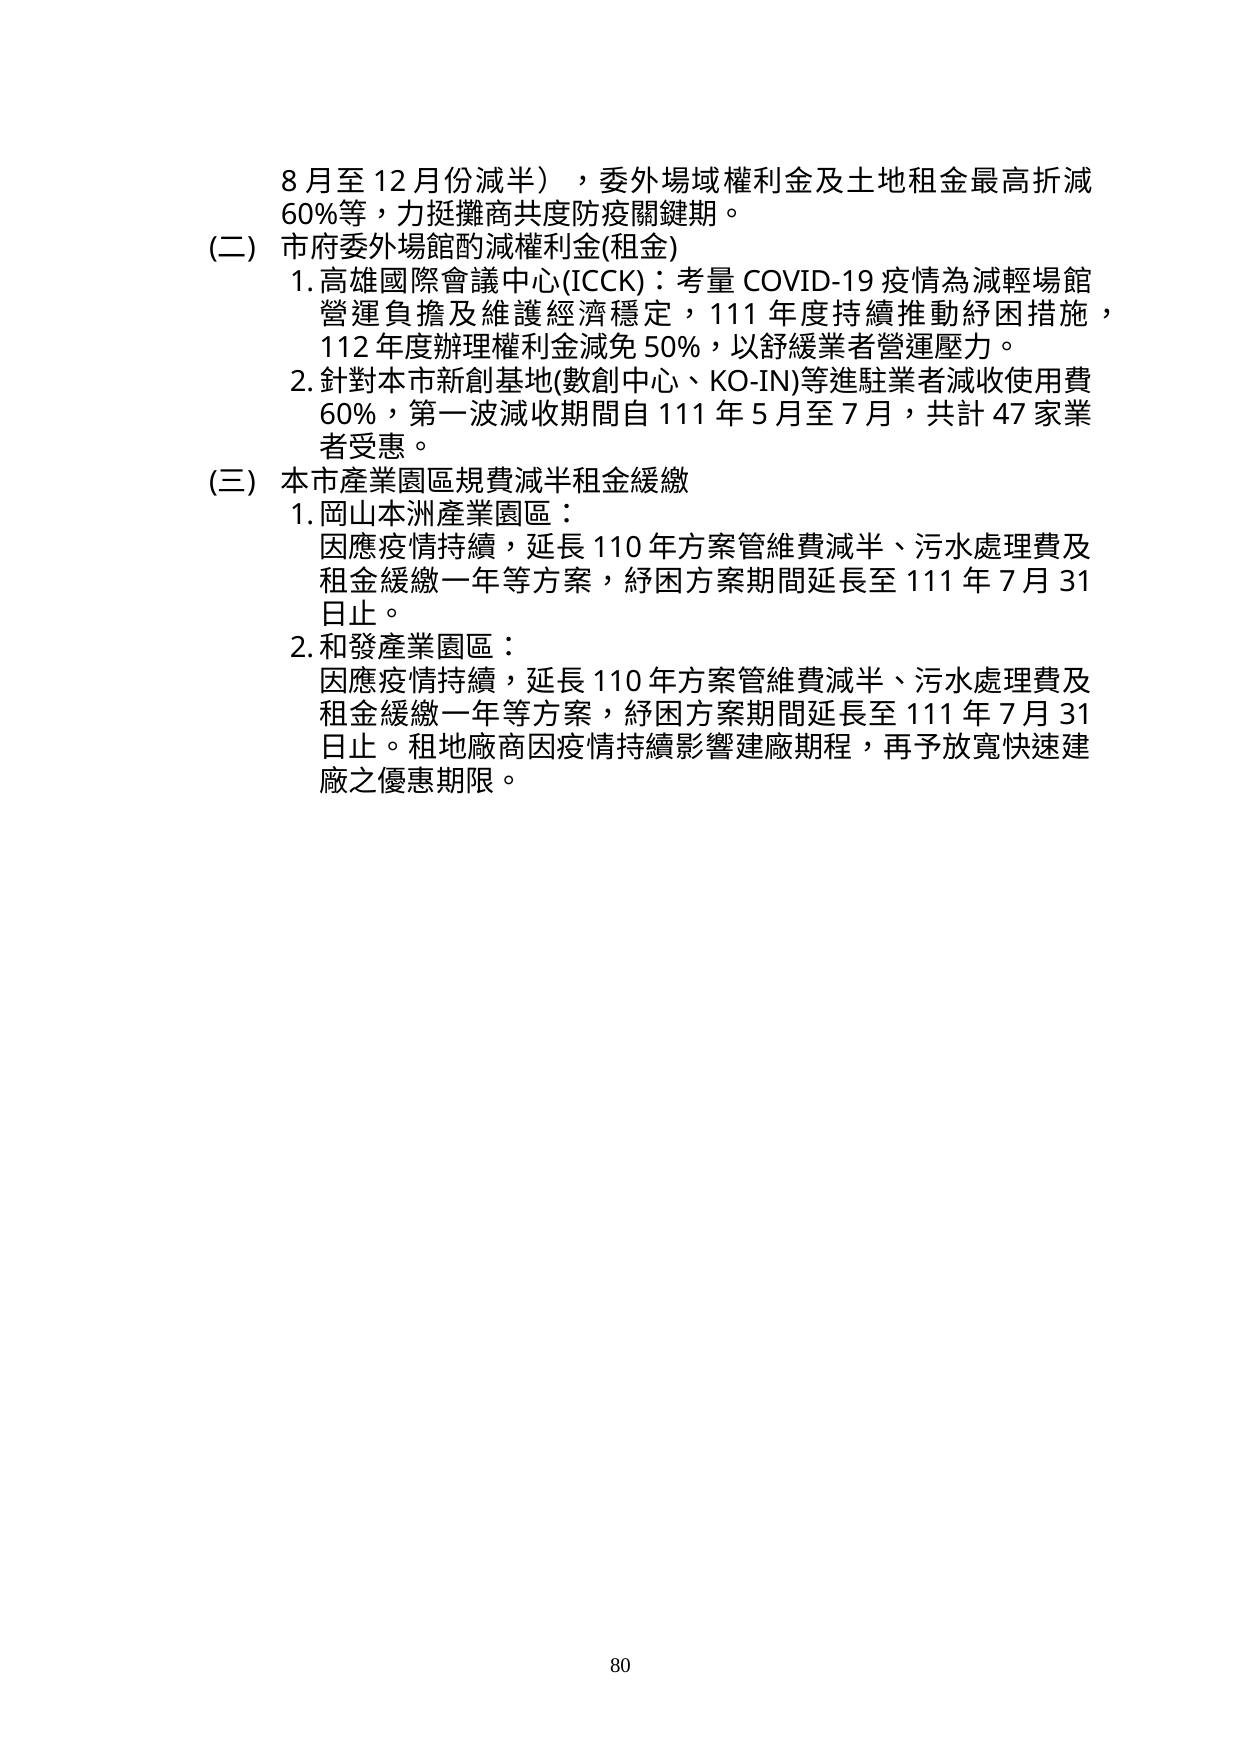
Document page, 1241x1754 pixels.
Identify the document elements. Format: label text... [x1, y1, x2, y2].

text 因應疫情持續，延長110年方案管維費減半、污水處理費及租金緩繳一年等方案，紓困方案期間延長至111年7月31日止。租地廠商因疫情持續影響建廠期程，再予放寬快速建廠之優惠期限。 [319, 664, 1092, 798]
list 市府委外場館酌減權利金(租金) [209, 231, 1092, 264]
text 因應疫情持續，延長110年方案管維費減半、污水處理費及租金緩繳一年等方案，紓困方案期間延長至111年7月31日止。 [319, 531, 1092, 631]
list 針對本市新創基地(數創中心、KO-IN)等進駐業者減收使用費60%，第一波減收期間自111年5月至7月，共計47家業者受惠。 [289, 364, 1092, 464]
list 和發產業園區： [289, 631, 1092, 664]
list 岡山本洲產業園區： [289, 498, 1092, 531]
list 延長現行紓困方案，協助業者快速從疫情衝擊中恢復，相關措施如下：市有土地、場域之租金及權利金最高全額減免，111年7至12月高雄市公有零售市場攤商規費減免（7月份全免、8月至12月份減半），委外場域權利金及土地租金最高折減60%等，力挺攤商共度防疫關鍵期。 [209, 164, 1092, 231]
list 本市產業園區規費減半租金緩繳 [209, 464, 1092, 498]
list 高雄國際會議中心(ICCK)：考量COVID-19疫情為減輕場館營運負擔及維護經濟穩定，111年度持續推動紓困措施，112年度辦理權利金減免50%，以舒緩業者營運壓力。 [289, 264, 1092, 364]
